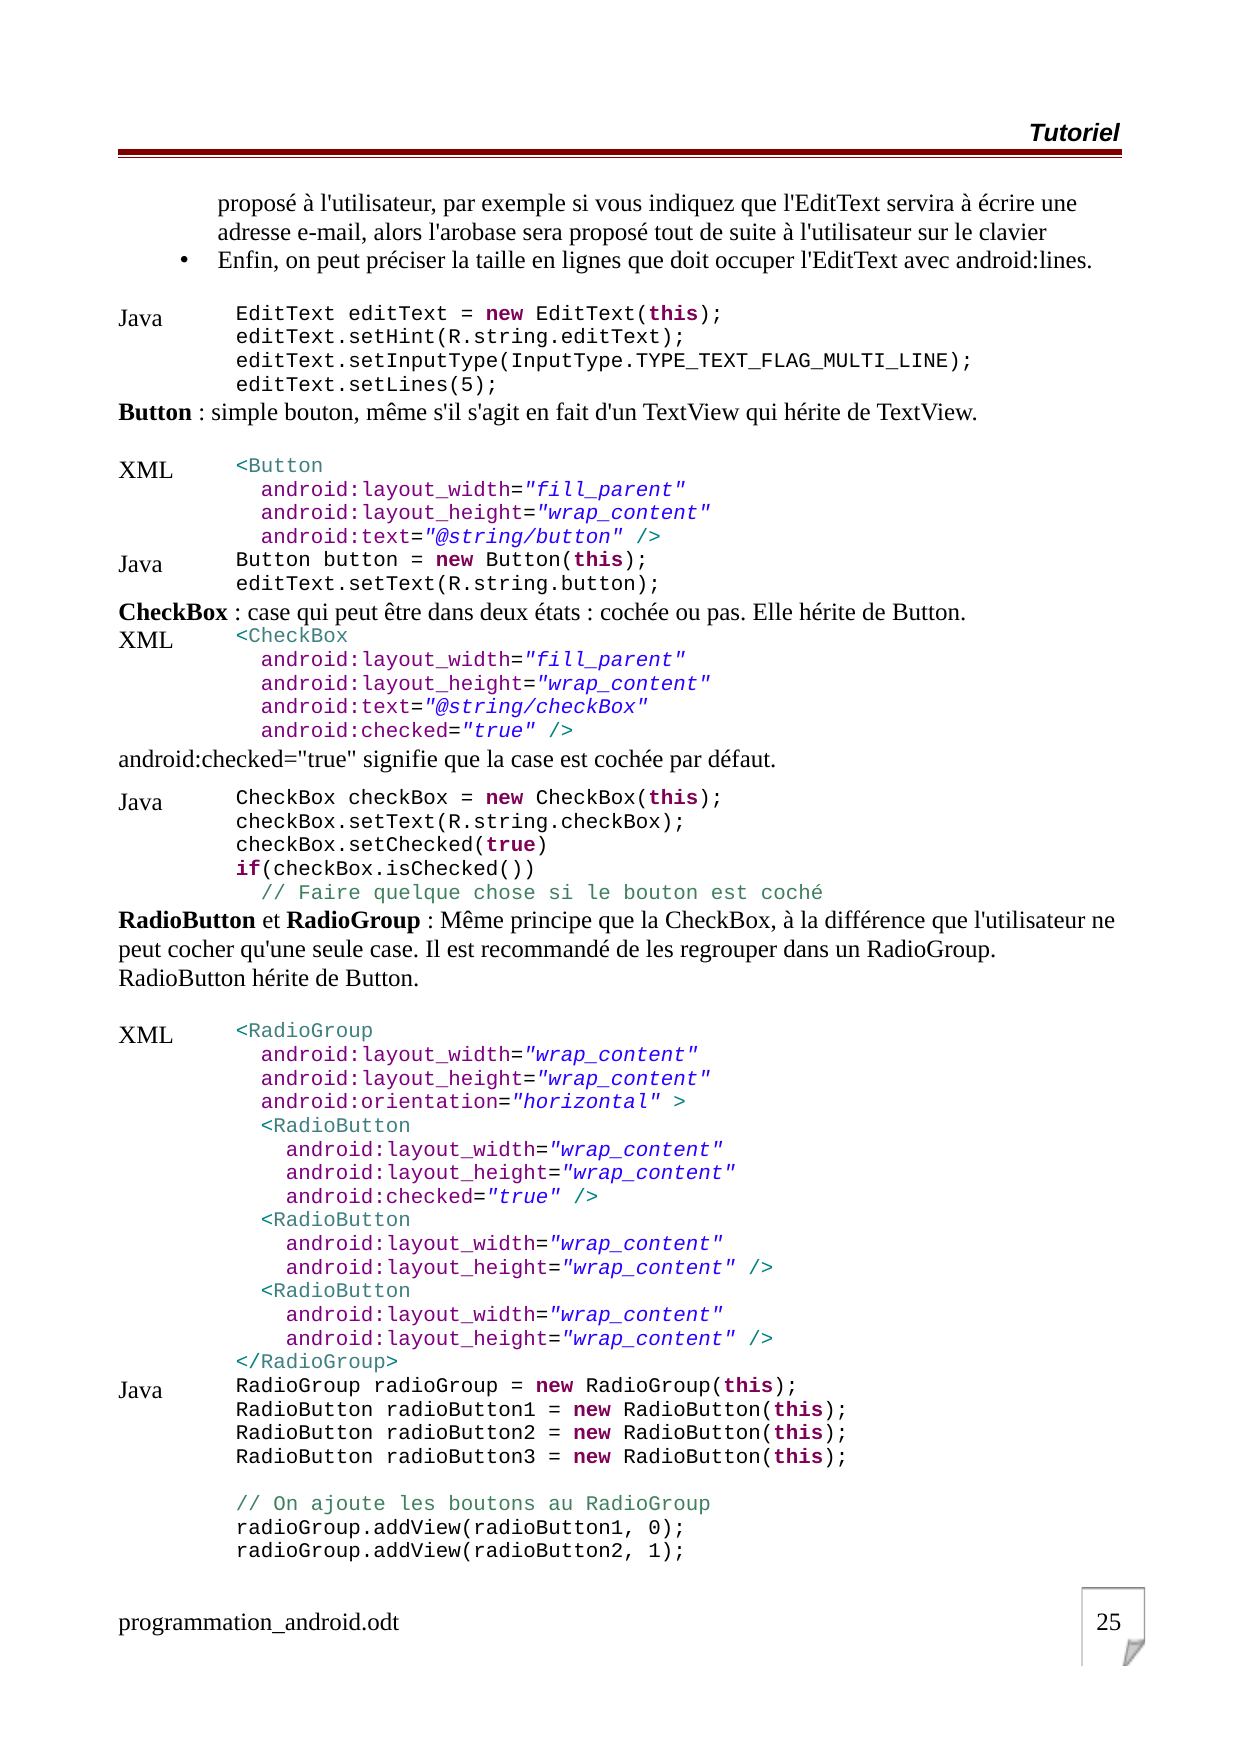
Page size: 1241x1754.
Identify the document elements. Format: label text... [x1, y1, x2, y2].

table_header Java [118, 787, 236, 905]
table_header XML [118, 626, 236, 744]
text RadioButton et RadioGroup : Même principe que la CheckBox, à la différence que l'utilisateur ne peut cocher qu'une seule case. Il est recommandé de les regrouper dans un RadioGroup. RadioButton hérite de Button. [118, 905, 1122, 992]
table_cell Java [118, 1375, 236, 1564]
text Button : simple bouton, même s'il s'agit en fait d'un TextView qui hérite de TextView. [118, 397, 1122, 426]
table_header CheckBox checkBox = new CheckBox(this); checkBox.setText(R.string.checkBox); checkBox.setChecked(true) if(checkBox.isChecked()) // Faire quelque chose si le bouton est coché [236, 787, 1122, 905]
table_header <Button android:layout_width="fill_parent" android:layout_height="wrap_content" android:text="@string/button" /> [236, 455, 1122, 549]
table_header Java [118, 303, 236, 397]
list proposé à l'utilisateur, par exemple si vous indiquez que l'EditText servira à écrire une adresse e-mail, alors l'arobase sera proposé tout de suite à l'utilisateur sur le clavier [180, 188, 1122, 245]
table_header <RadioGroup android:layout_width="wrap_content" android:layout_height="wrap_content" android:orientation="horizontal" > <RadioButton android:layout_width="wrap_content" android:layout_height="wrap_content" android:checked="true" /> <RadioButton android:layout_width="wrap_content" android:layout_height="wrap_content" /> <RadioButton android:layout_width="wrap_content" android:layout_height="wrap_content" /> </RadioGroup> [236, 1020, 1122, 1375]
table_header XML [118, 455, 236, 549]
table_cell Java [118, 550, 236, 597]
text CheckBox : case qui peut être dans deux états : cochée ou pas. Elle hérite de Button. [118, 597, 1122, 626]
table_cell Button button = new Button(this); editText.setText(R.string.button); [236, 550, 1122, 597]
list Enfin, on peut préciser la taille en lignes que doit occuper l'EditText avec android:lines. [180, 245, 1122, 274]
table_header XML [118, 1020, 236, 1375]
table_header EditText editText = new EditText(this); editText.setHint(R.string.editText); editText.setInputType(InputType.TYPE_TEXT_FLAG_MULTI_LINE); editText.setLines(5); [236, 303, 1122, 397]
text android:checked="true" signifie que la case est cochée par défaut. [118, 744, 1122, 772]
table_cell RadioGroup radioGroup = new RadioGroup(this); RadioButton radioButton1 = new RadioButton(this); RadioButton radioButton2 = new RadioButton(this); RadioButton radioButton3 = new RadioButton(this); // On ajoute les boutons au RadioGroup radioGroup.addView(radioButton1, 0); radioGroup.addView(radioButton2, 1); [236, 1375, 1122, 1564]
table_header <CheckBox android:layout_width="fill_parent" android:layout_height="wrap_content" android:text="@string/checkBox" android:checked="true" /> [236, 626, 1122, 744]
